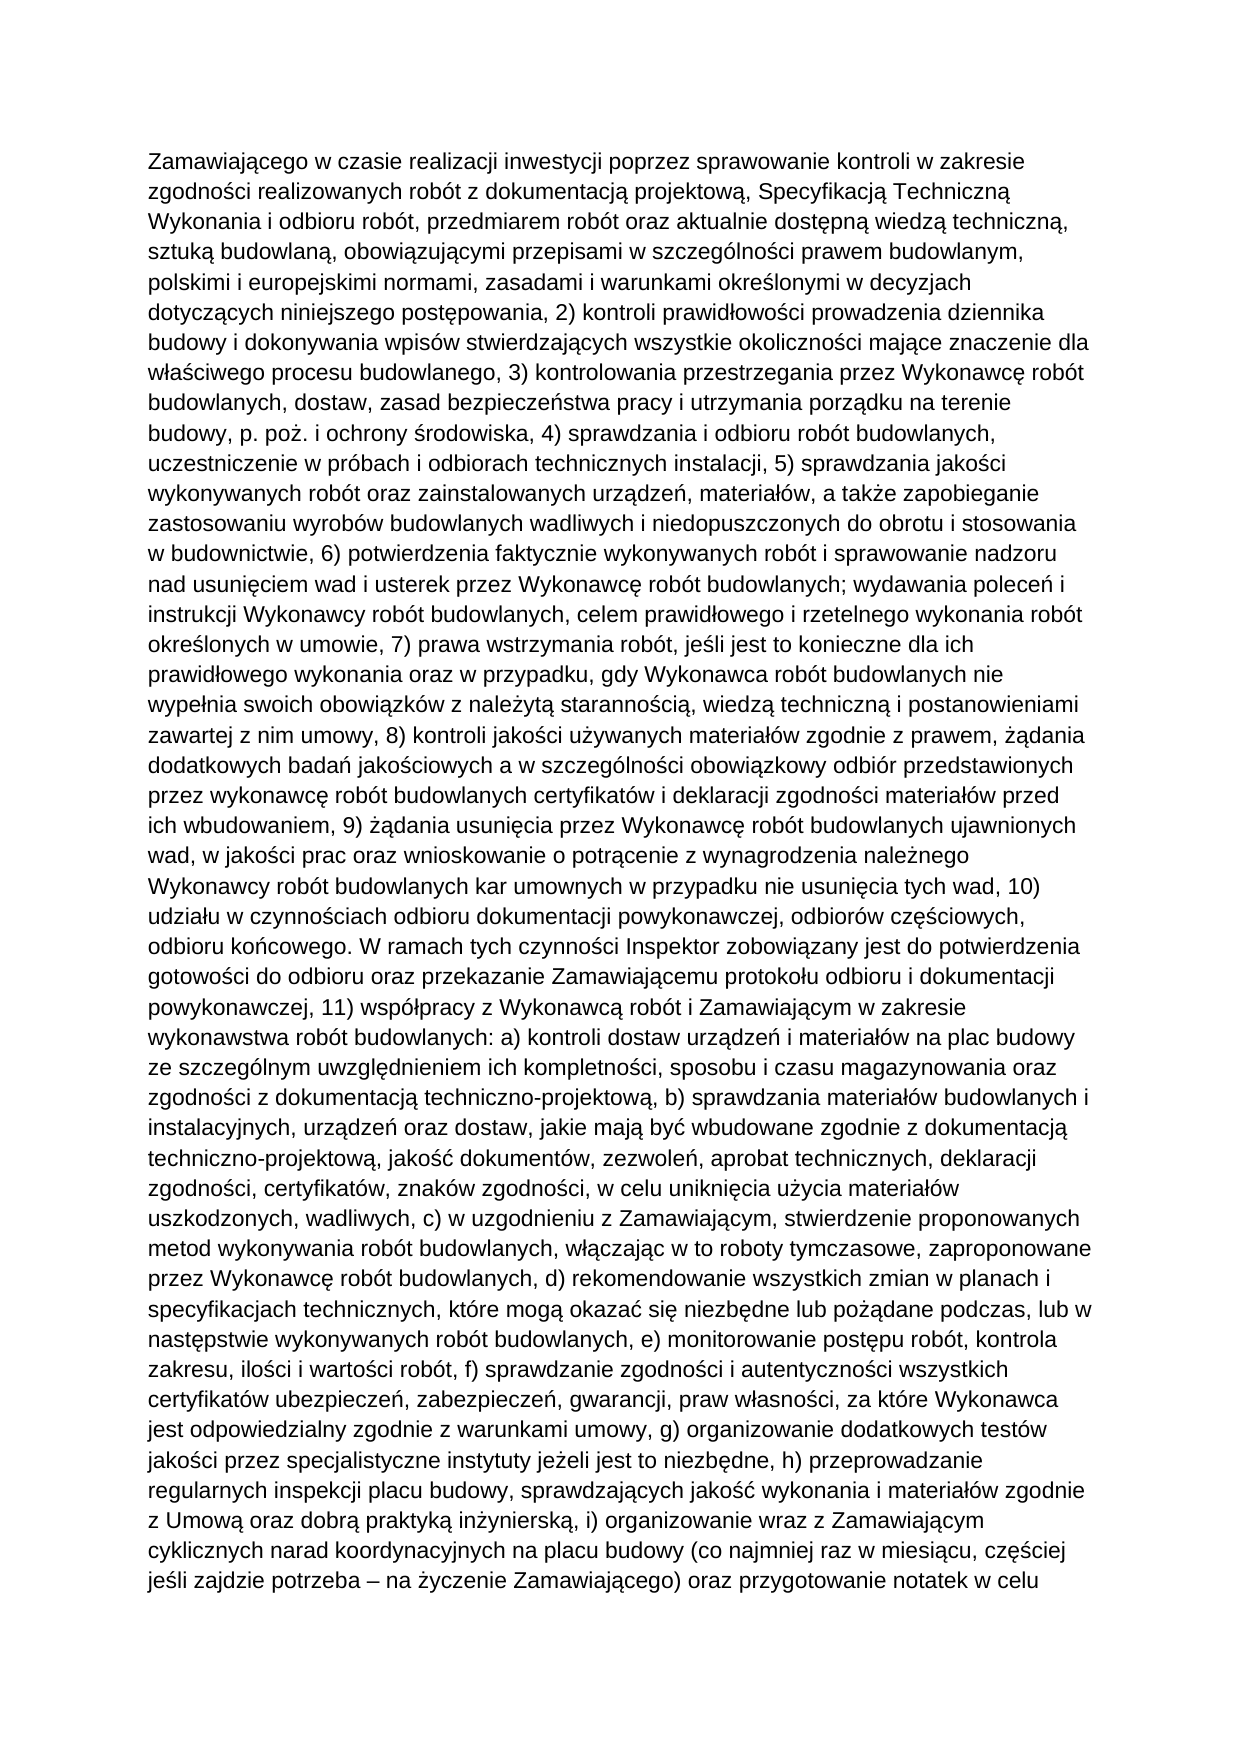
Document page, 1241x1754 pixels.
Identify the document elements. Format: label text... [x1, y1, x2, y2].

text Zamawiającego w czasie realizacji inwestycji poprzez sprawowanie kontroli w zakresie zgodności realizowanych robót z dokumentacją projektową, Specyfikacją Techniczną Wykonania i odbioru robót, przedmiarem robót oraz aktualnie dostępną wiedzą techniczną, sztuką budowlaną, obowiązującymi przepisami w szczególności prawem budowlanym, polskimi i europejskimi normami, zasadami i warunkami określonymi w decyzjach dotyczących niniejszego postępowania, 2) kontroli prawidłowości prowadzenia dziennika budowy i dokonywania wpisów stwierdzających wszystkie okoliczności mające znaczenie dla właściwego procesu budowlanego, 3) kontrolowania przestrzegania przez Wykonawcę robót budowlanych, dostaw, zasad bezpieczeństwa pracy i utrzymania porządku na terenie budowy, p. poż. i ochrony środowiska, 4) sprawdzania i odbioru robót budowlanych, uczestniczenie w próbach i odbiorach technicznych instalacji, 5) sprawdzania jakości wykonywanych robót oraz zainstalowanych urządzeń, materiałów, a także zapobieganie zastosowaniu wyrobów budowlanych wadliwych i niedopuszczonych do obrotu i stosowania w budownictwie, 6) potwierdzenia faktycznie wykonywanych robót i sprawowanie nadzoru nad usunięciem wad i usterek przez Wykonawcę robót budowlanych; wydawania poleceń i instrukcji Wykonawcy robót budowlanych, celem prawidłowego i rzetelnego wykonania robót określonych w umowie, 7) prawa wstrzymania robót, jeśli jest to konieczne dla ich prawidłowego wykonania oraz w przypadku, gdy Wykonawca robót budowlanych nie wypełnia swoich obowiązków z należytą starannością, wiedzą techniczną i postanowieniami zawartej z nim umowy, 8) kontroli jakości używanych materiałów zgodnie z prawem, żądania dodatkowych badań jakościowych a w szczególności obowiązkowy odbiór przedstawionych przez wykonawcę robót budowlanych certyfikatów i deklaracji zgodności materiałów przed ich wbudowaniem, 9) żądania usunięcia przez Wykonawcę robót budowlanych ujawnionych wad, w jakości prac oraz wnioskowanie o potrącenie z wynagrodzenia należnego Wykonawcy robót budowlanych kar umownych w przypadku nie usunięcia tych wad, 10) udziału w czynnościach odbioru dokumentacji powykonawczej, odbiorów częściowych, odbioru końcowego. W ramach tych czynności Inspektor zobowiązany jest do potwierdzenia gotowości do odbioru oraz przekazanie Zamawiającemu protokołu odbioru i dokumentacji powykonawczej, 11) współpracy z Wykonawcą robót i Zamawiającym w zakresie wykonawstwa robót budowlanych: a) kontroli dostaw urządzeń i materiałów na plac budowy ze szczególnym uwzględnieniem ich kompletności, sposobu i czasu magazynowania oraz zgodności z dokumentacją techniczno-projektową, b) sprawdzania materiałów budowlanych i instalacyjnych, urządzeń oraz dostaw, jakie mają być wbudowane zgodnie z dokumentacją techniczno-projektową, jakość dokumentów, zezwoleń, aprobat technicznych, deklaracji zgodności, certyfikatów, znaków zgodności, w celu uniknięcia użycia materiałów uszkodzonych, wadliwych, c) w uzgodnieniu z Zamawiającym, stwierdzenie proponowanych metod wykonywania robót budowlanych, włączając w to roboty tymczasowe, zaproponowane przez Wykonawcę robót budowlanych, d) rekomendowanie wszystkich zmian w planach i specyfikacjach technicznych, które mogą okazać się niezbędne lub pożądane podczas, lub w następstwie wykonywanych robót budowlanych, e) monitorowanie postępu robót, kontrola zakresu, ilości i wartości robót, f) sprawdzanie zgodności i autentyczności wszystkich certyfikatów ubezpieczeń, zabezpieczeń, gwarancji, praw własności, za które Wykonawca jest odpowiedzialny zgodnie z warunkami umowy, g) organizowanie dodatkowych testów jakości przez specjalistyczne instytuty jeżeli jest to niezbędne, h) przeprowadzanie regularnych inspekcji placu budowy, sprawdzających jakość wykonania i materiałów zgodnie z Umową oraz dobrą praktyką inżynierską, i) organizowanie wraz z Zamawiającym cyklicznych narad koordynacyjnych na placu budowy (co najmniej raz w miesiącu, częściej jeśli zajdzie potrzeba – na życzenie Zamawiającego) oraz przygotowanie notatek w celu [148, 148, 1093, 1594]
